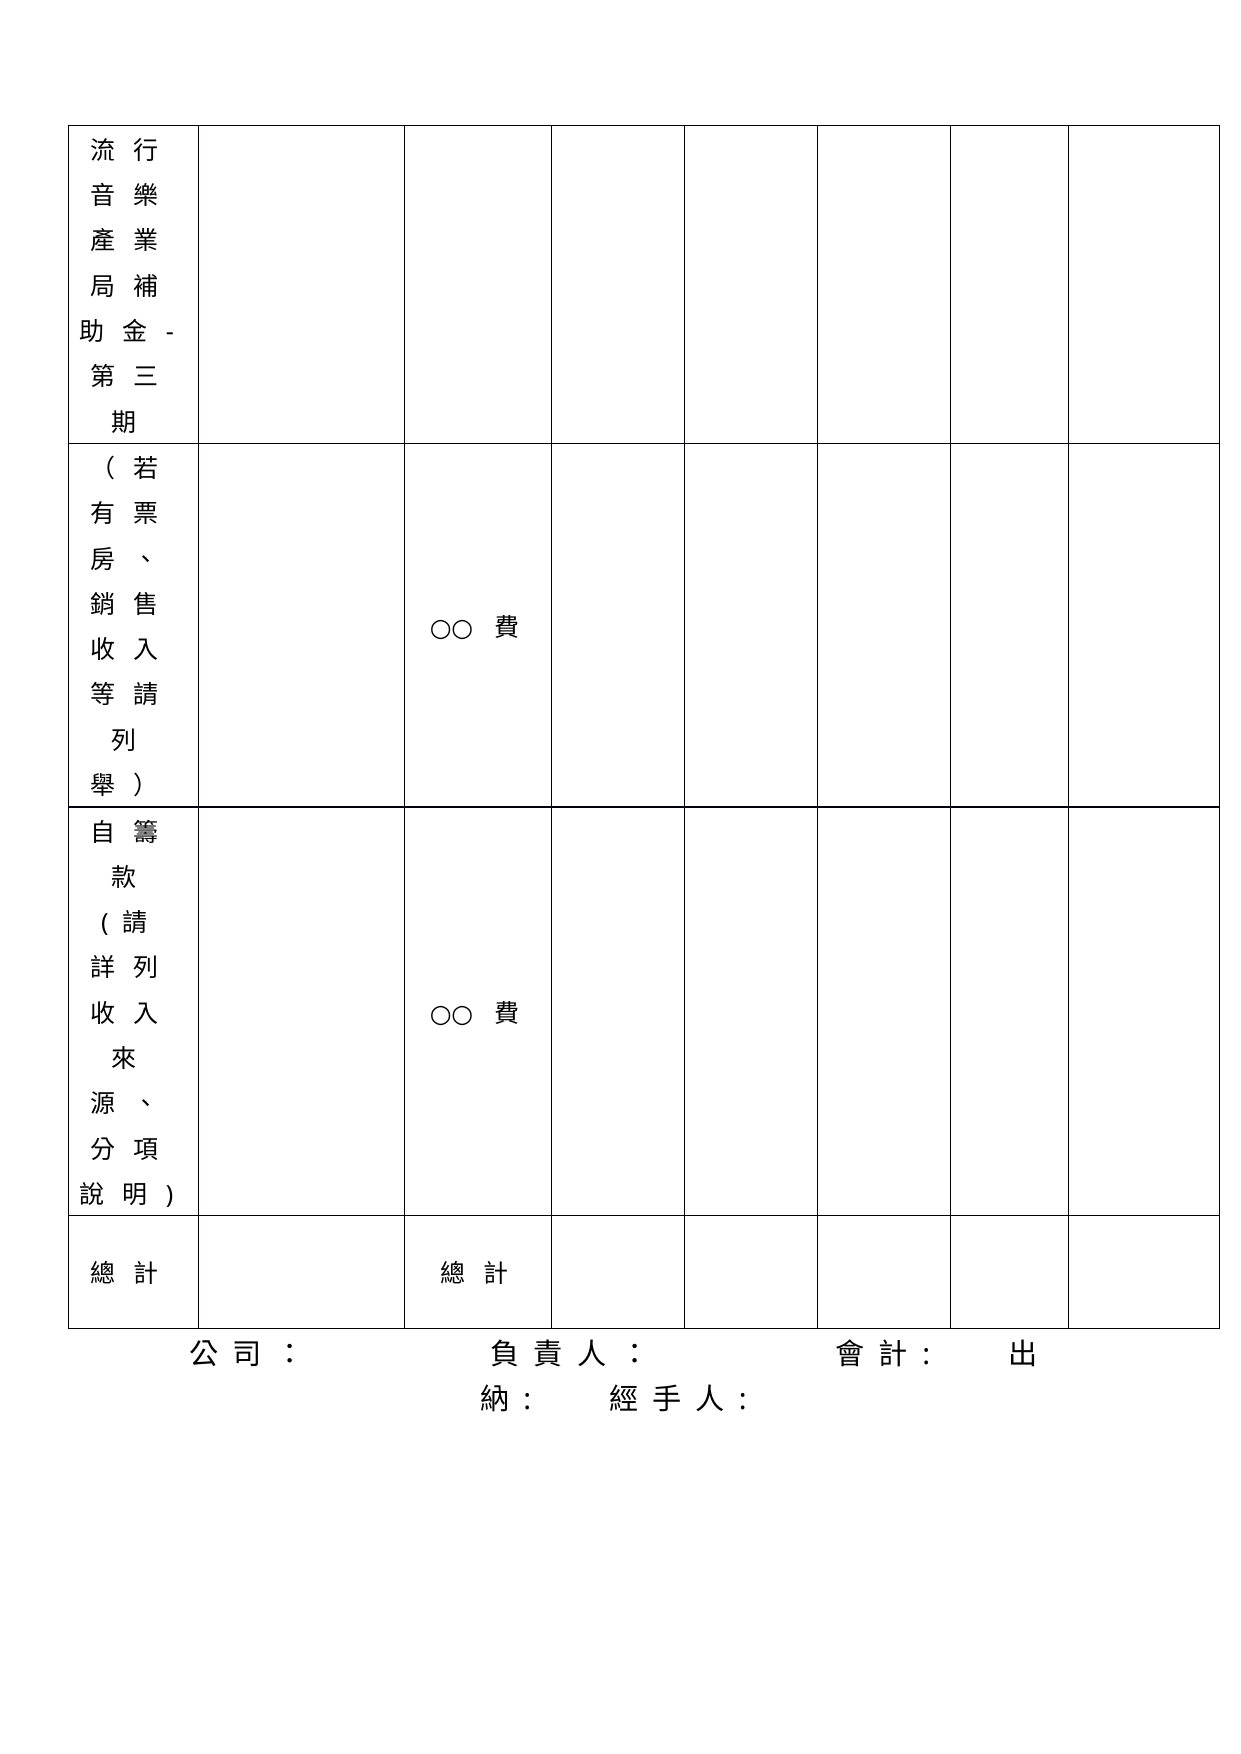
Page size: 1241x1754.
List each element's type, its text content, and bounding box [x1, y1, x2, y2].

table_cell [1069, 808, 1219, 1215]
table_cell [818, 1216, 950, 1328]
table_cell [552, 126, 684, 443]
table_cell ○○費 [405, 444, 551, 806]
table_cell （若有票房、銷售收入等請列舉） [69, 444, 198, 806]
table_cell [199, 444, 404, 806]
table_cell [1069, 1216, 1219, 1328]
table_cell 總計 [69, 1216, 198, 1328]
table_cell [685, 1216, 817, 1328]
table_cell [199, 808, 404, 1215]
table_cell 自籌款(請詳列收入來源、分項說明) [69, 808, 198, 1215]
table_cell [1069, 444, 1219, 806]
table_cell [552, 444, 684, 806]
table_cell [951, 126, 1068, 443]
text 公司： 負責人： 會計: 出納: 經手人: [145, 1329, 1051, 1419]
table_cell [685, 808, 817, 1215]
table_cell [1069, 126, 1219, 443]
table_cell 流行音樂產業局補助金-第三期 [69, 126, 198, 443]
table_cell [818, 444, 950, 806]
table_cell 總計 [405, 1216, 551, 1328]
table_cell [685, 126, 817, 443]
table_cell [199, 1216, 404, 1328]
table_cell [552, 808, 684, 1215]
table_cell [951, 1216, 1068, 1328]
table_cell [818, 808, 950, 1215]
table_cell [199, 126, 404, 443]
table_cell [951, 808, 1068, 1215]
table_cell ○○費 [405, 808, 551, 1215]
table_cell [552, 1216, 684, 1328]
table_cell [951, 444, 1068, 806]
table_cell [405, 126, 551, 443]
table_cell [818, 126, 950, 443]
table_cell [685, 444, 817, 806]
